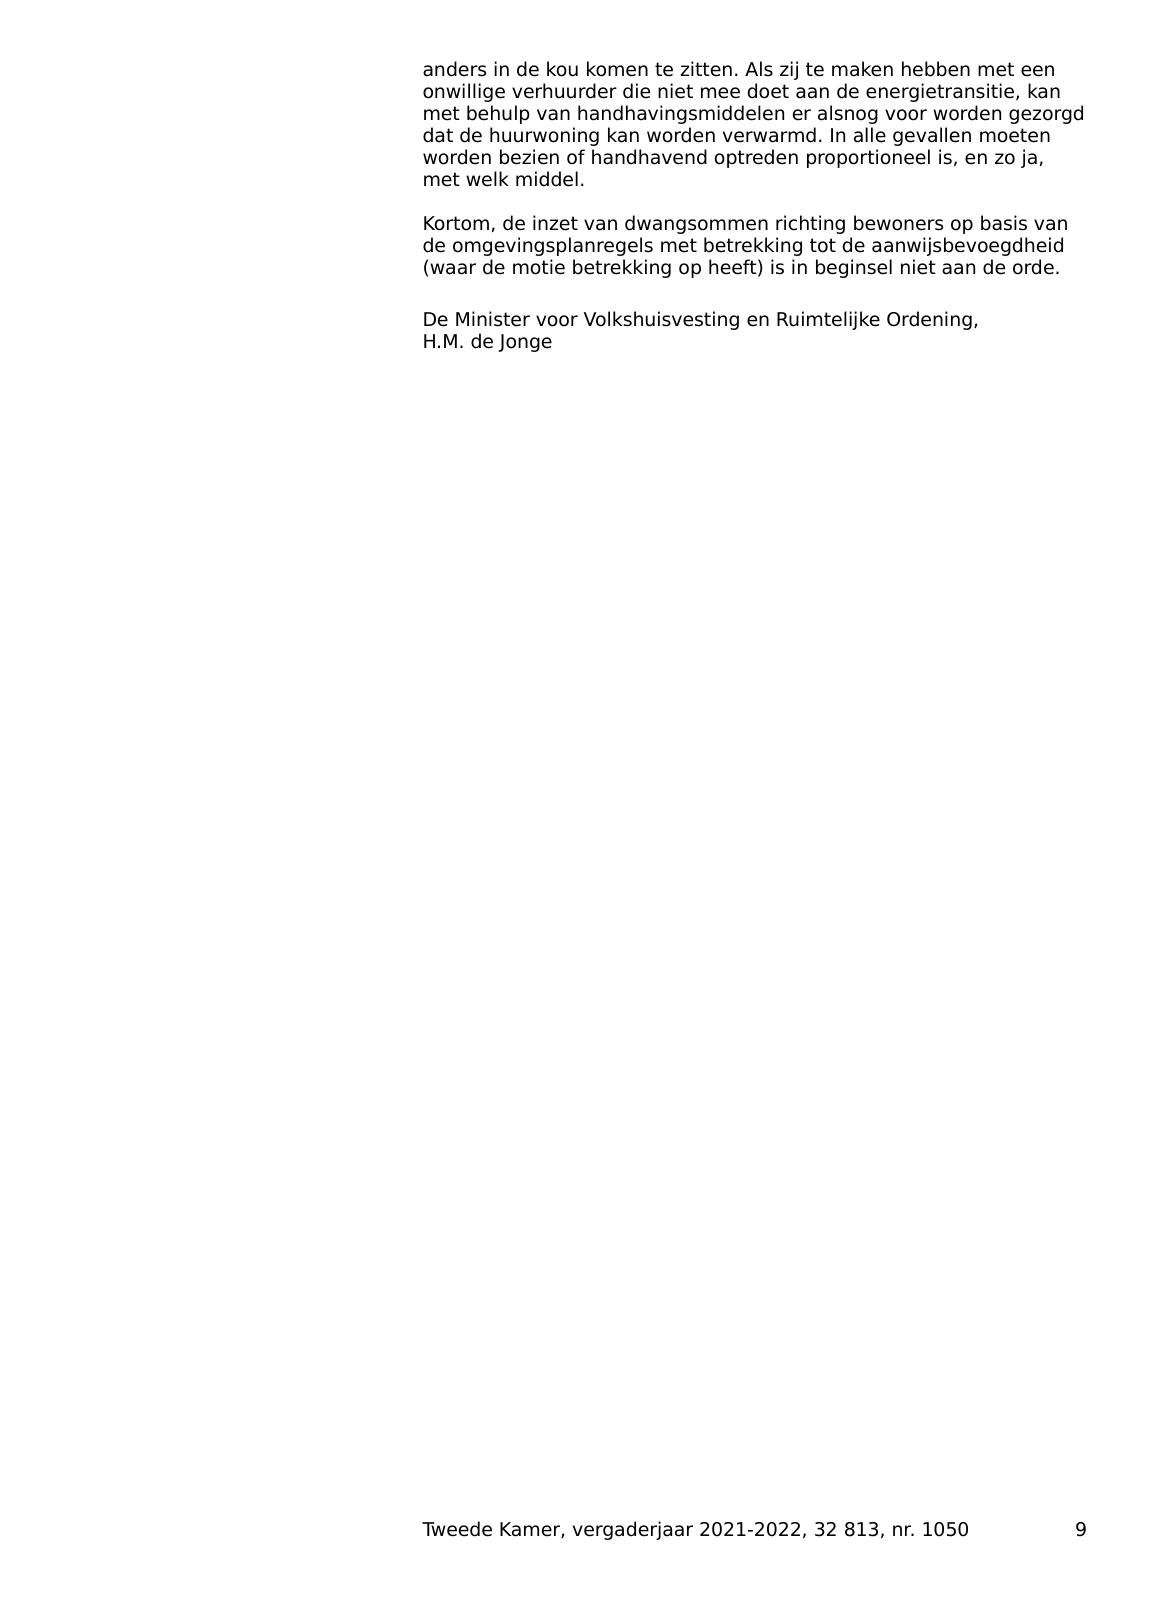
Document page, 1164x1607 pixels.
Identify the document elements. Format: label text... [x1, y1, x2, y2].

text De Minister voor Volkshuisvesting en Ruimtelijke Ordening, H.M. de Jonge [422, 309, 1087, 353]
text Kortom, de inzet van dwangsommen richting bewoners op basis van de omgevingsplanregels met betrekking tot de aanwijsbevoegdheid (waar de motie betrekking op heeft) is in beginsel niet aan de orde. [422, 213, 1087, 279]
text anders in de kou komen te zitten. Als zij te maken hebben met een onwillige verhuurder die niet mee doet aan de energietransitie, kan met behulp van handhavingsmiddelen er alsnog voor worden gezorgd dat de huurwoning kan worden verwarmd. In alle gevallen moeten worden bezien of handhavend optreden proportioneel is, en zo ja, met welk middel. [422, 59, 1087, 191]
